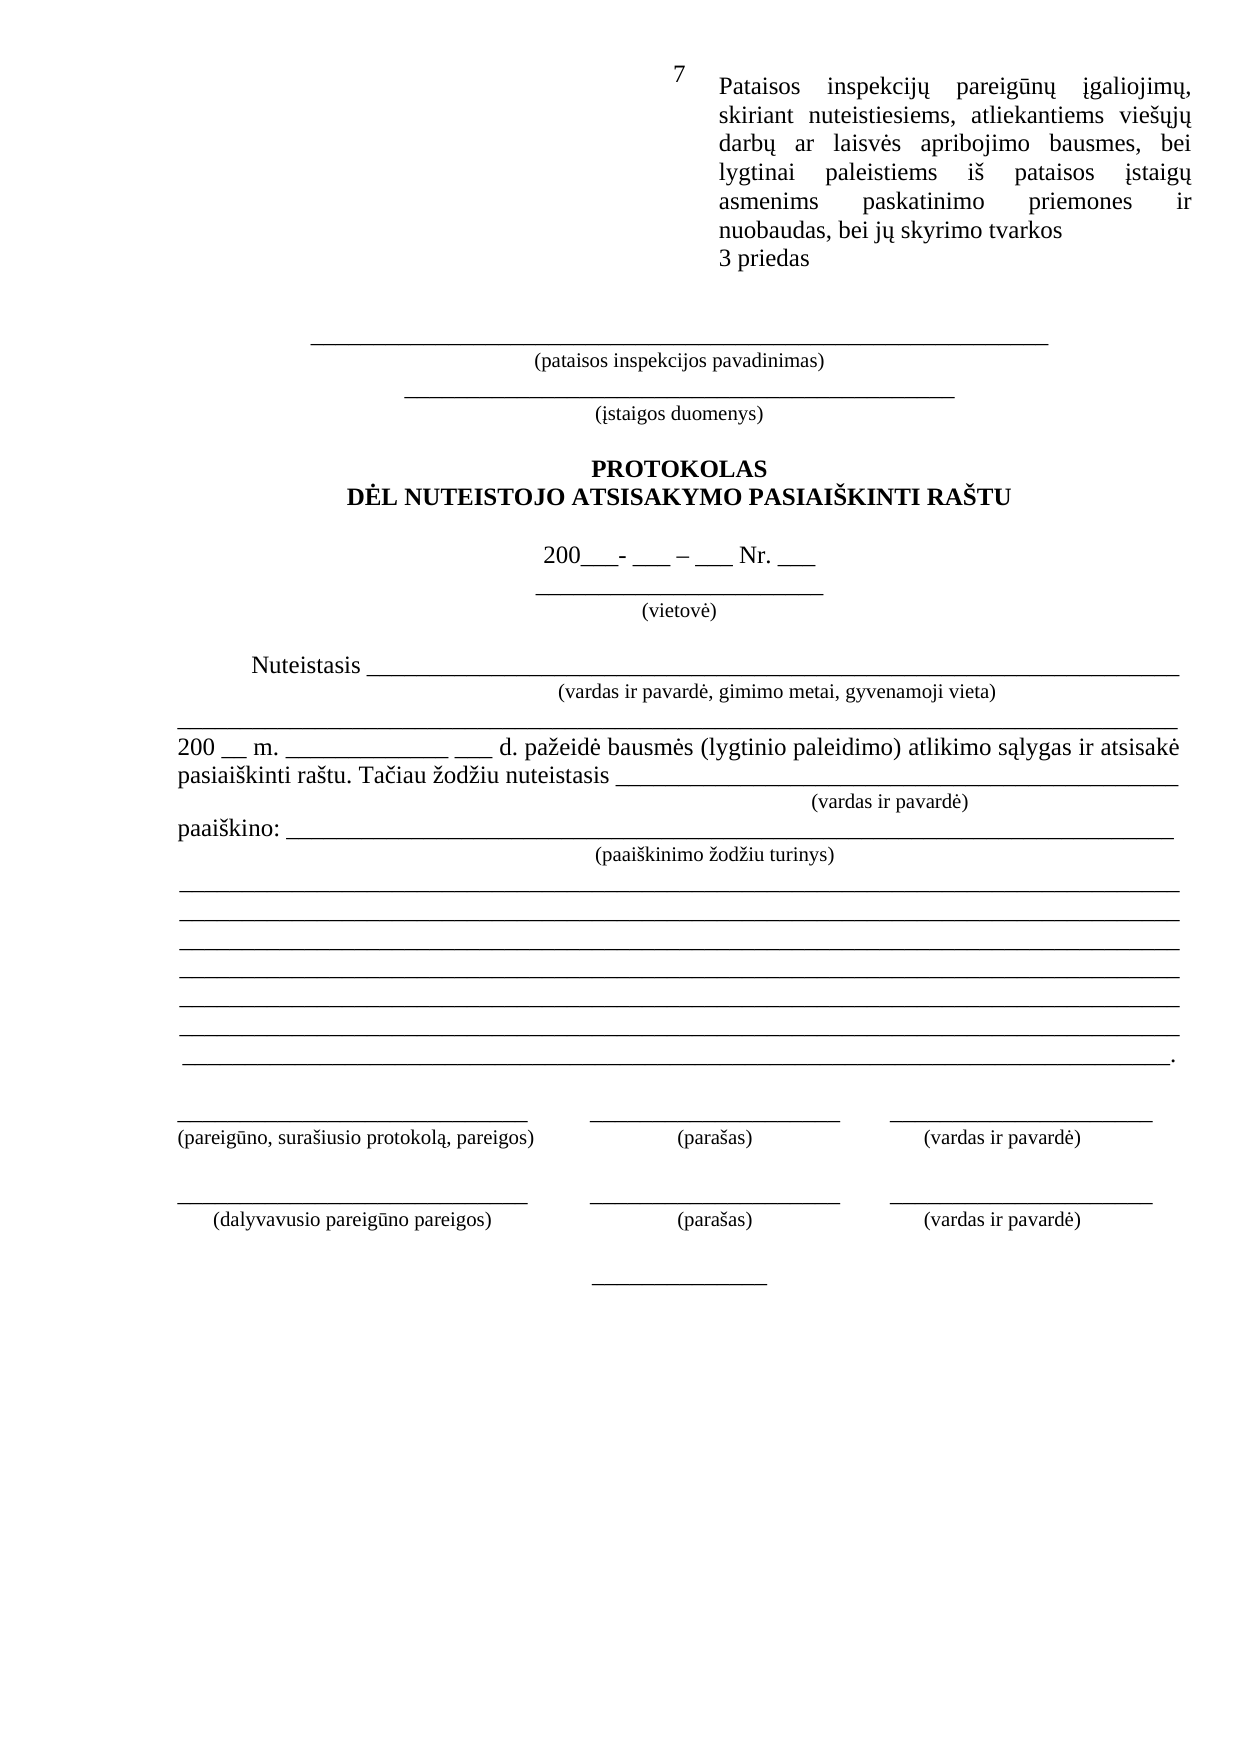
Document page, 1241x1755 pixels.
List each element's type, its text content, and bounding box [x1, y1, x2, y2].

text Pataisos inspekcijų pareigūnų įgaliojimų, skiriant nuteistiesiems, atliekantiems viešųjų darbų ar laisvės apribojimo bausmes, bei lygtinai paleistiems iš pataisos įstaigų asmenims paskatinimo priemones ir nuobaudas, bei jų skyrimo tvarkos [719, 71, 1192, 243]
text PROTOKOLAS [177, 454, 1181, 482]
text (dalyvavusio pareigūno pareigos) (parašas) (vardas ir pavardė) [177, 1207, 1181, 1231]
text paaiškino: _______________________________________________________________________ [177, 813, 1181, 842]
text _______________________________________________________________________________________________________________________________________________________________________________________________________________________________________________________________________________________________________________________________________________________________________________________________________________________________________________________________________________________________________________________________________________________________________________. [177, 866, 1181, 1067]
text _______________________ [177, 569, 1181, 597]
text (vardas ir pavardė) [177, 789, 1181, 813]
text ___________________________________________________________ [177, 319, 1181, 348]
text (pareigūno, surašiusio protokolą, pareigos) (parašas) (vardas ir pavardė) [177, 1125, 1181, 1149]
text 3 priedas [719, 243, 1192, 272]
text ______________ [177, 1259, 1181, 1288]
text Nuteistasis _________________________________________________________________ [177, 650, 1181, 679]
text ____________________________________________ [177, 372, 1181, 401]
text ____________________________ ____________________ _____________________ [177, 1178, 1181, 1207]
text (paaiškinimo žodžiu turinys) [177, 842, 1181, 866]
text 200___- ___ – ___ Nr. ___ [177, 540, 1181, 569]
text (vietovė) [177, 597, 1181, 622]
text ____________________________ ____________________ _____________________ [177, 1096, 1181, 1125]
text (įstaigos duomenys) [177, 401, 1181, 425]
text (vardas ir pavardė, gimimo metai, gyvenamoji vieta) [177, 679, 1181, 703]
text 200 __ m. _____________ ___ d. pažeidė bausmės (lygtinio paleidimo) atlikimo sąlygas ir atsisakė pasiaiškinti raštu. Tačiau žodžiu nuteistasis _____________________________________________ [177, 732, 1181, 789]
text ________________________________________________________________________________ [177, 703, 1181, 732]
text DĖL NUTEISTOJO ATSISAKYMO PASIAIŠKINTI RAŠTU [177, 482, 1181, 511]
text (pataisos inspekcijos pavadinimas) [177, 348, 1181, 372]
